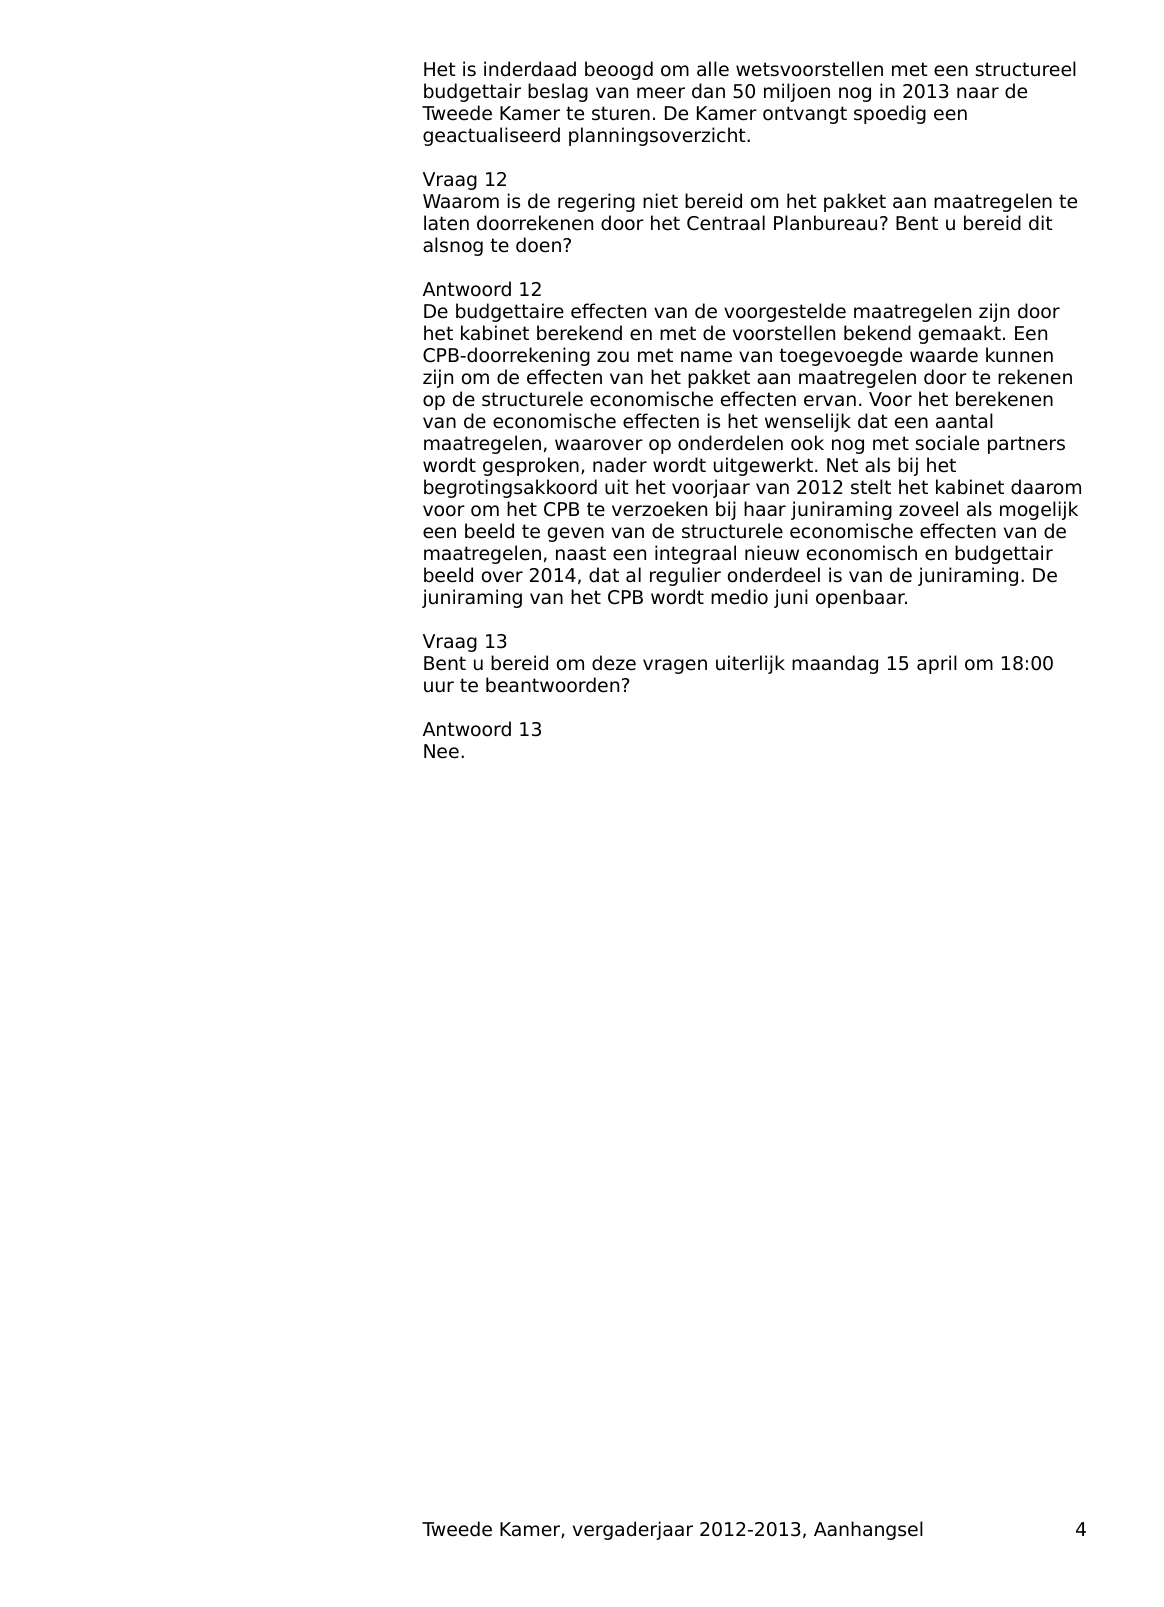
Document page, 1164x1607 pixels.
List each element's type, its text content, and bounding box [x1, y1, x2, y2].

text Antwoord 13 [422, 719, 1087, 741]
text Vraag 12 [422, 169, 1087, 191]
text Nee. [422, 741, 1087, 763]
text Het is inderdaad beoogd om alle wetsvoorstellen met een structureel budgettair beslag van meer dan 50 miljoen nog in 2013 naar de Tweede Kamer te sturen. De Kamer ontvangt spoedig een geactualiseerd planningsoverzicht. [422, 59, 1087, 147]
text Bent u bereid om deze vragen uiterlijk maandag 15 april om 18:00 uur te beantwoorden? [422, 653, 1087, 697]
text Waarom is de regering niet bereid om het pakket aan maatregelen te laten doorrekenen door het Centraal Planbureau? Bent u bereid dit alsnog te doen? [422, 191, 1087, 257]
text De budgettaire effecten van de voorgestelde maatregelen zijn door het kabinet berekend en met de voorstellen bekend gemaakt. Een CPB-doorrekening zou met name van toegevoegde waarde kunnen zijn om de effecten van het pakket aan maatregelen door te rekenen op de structurele economische effecten ervan. Voor het berekenen van de economische effecten is het wenselijk dat een aantal maatregelen, waarover op onderdelen ook nog met sociale partners wordt gesproken, nader wordt uitgewerkt. Net als bij het begrotingsakkoord uit het voorjaar van 2012 stelt het kabinet daarom voor om het CPB te verzoeken bij haar juniraming zoveel als mogelijk een beeld te geven van de structurele economische effecten van de maatregelen, naast een integraal nieuw economisch en budgettair beeld over 2014, dat al regulier onderdeel is van de juniraming. De juniraming van het CPB wordt medio juni openbaar. [422, 301, 1087, 609]
text Antwoord 12 [422, 279, 1087, 301]
text Vraag 13 [422, 631, 1087, 653]
